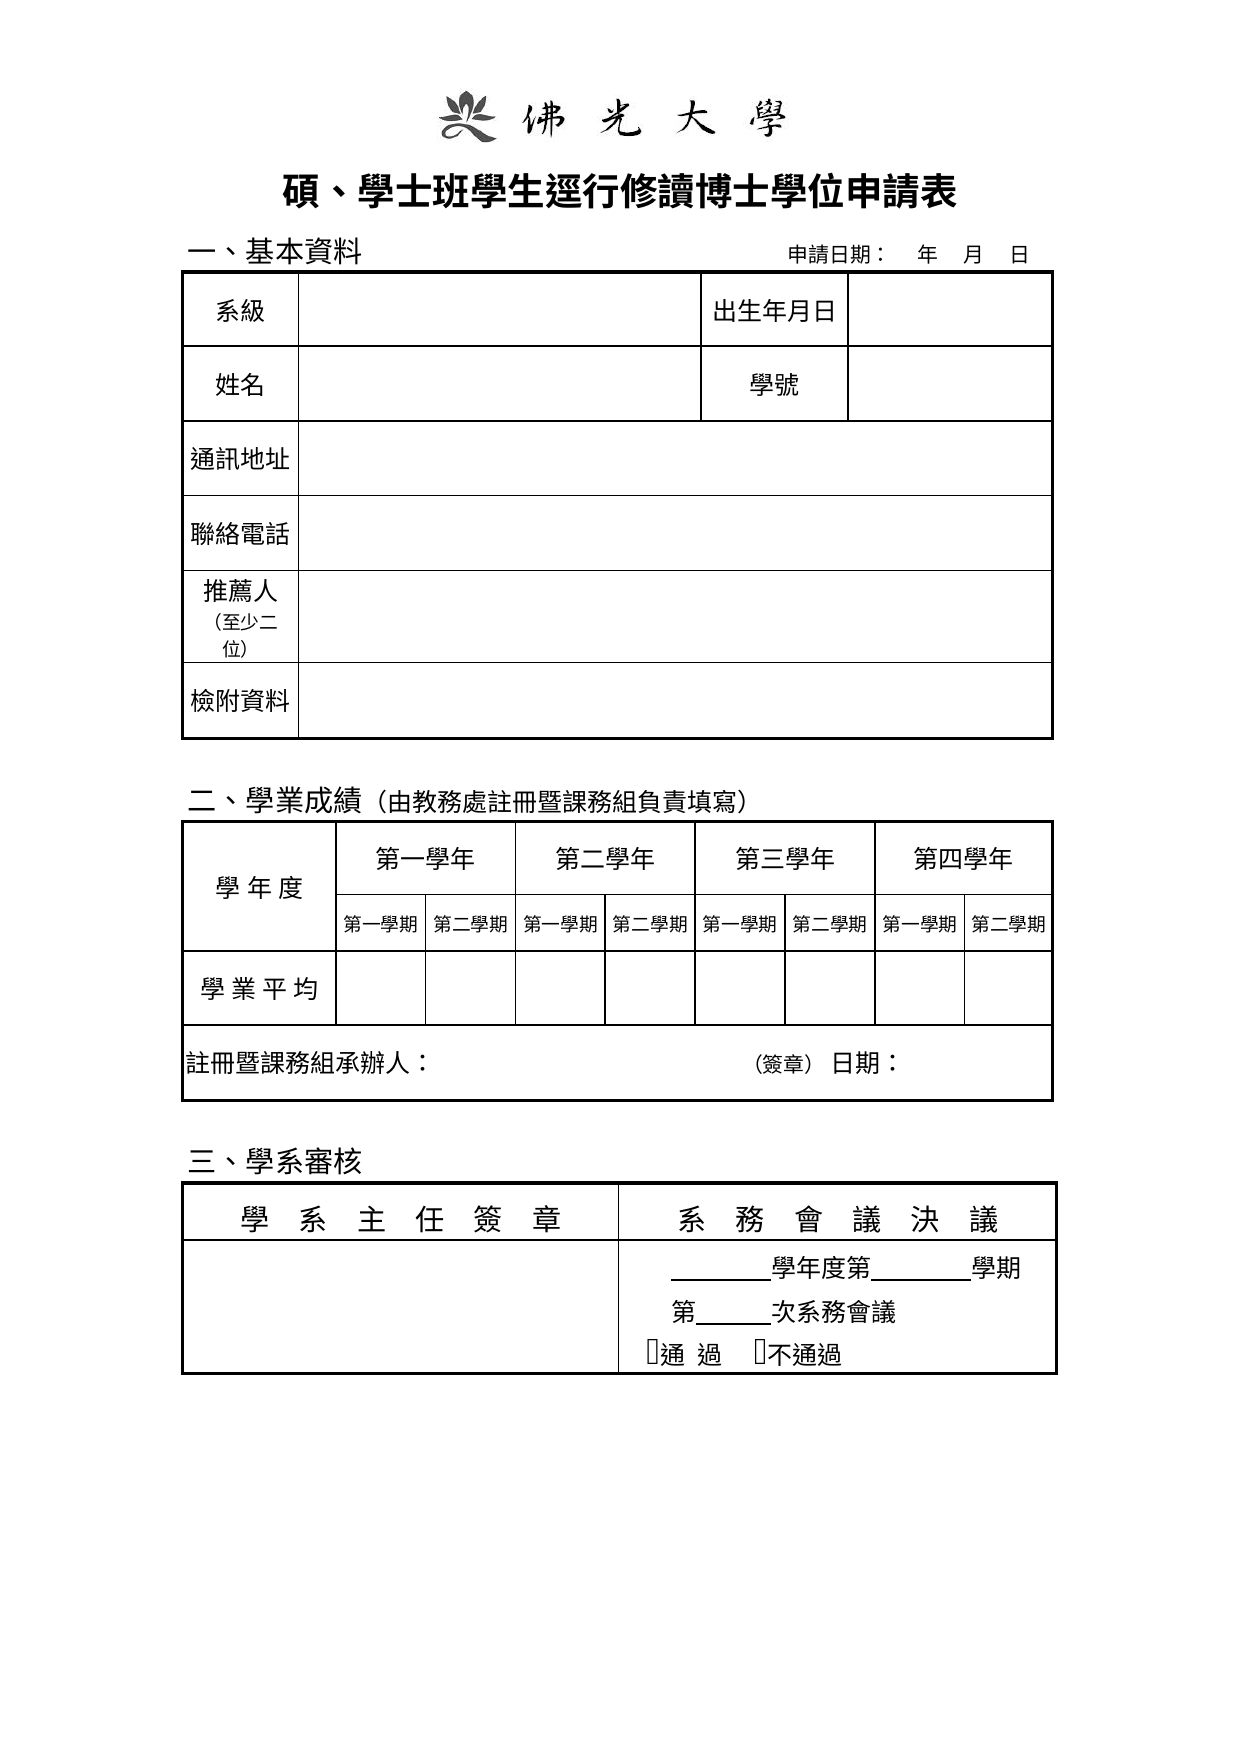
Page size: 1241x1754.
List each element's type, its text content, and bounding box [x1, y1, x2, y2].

table_header 系級 [184, 274, 298, 345]
table_cell [426, 952, 515, 1024]
table_header 出生年月日 [702, 274, 847, 345]
table_header 學 年 度 [184, 823, 335, 950]
table_cell 聯絡電話 [184, 496, 298, 569]
table_cell [337, 952, 425, 1024]
table_header 系 務 會 議 決 議 [619, 1185, 1055, 1239]
table_cell 第二學期 [786, 895, 874, 950]
text 一、基本資料 申請日期： 年 月 日 [187, 228, 1053, 270]
table_cell [849, 347, 1051, 420]
table_cell [299, 496, 1051, 569]
table_header 第二學年 [516, 823, 694, 894]
table_cell [299, 347, 700, 420]
table_cell 第一學期 [516, 895, 604, 950]
table_cell 通訊地址 [184, 422, 298, 495]
table_cell [299, 571, 1051, 662]
table_cell 推薦人 （至少二位） [184, 571, 298, 662]
table_header 學 系 主 任 簽 章 [184, 1185, 618, 1239]
table_cell [184, 1241, 618, 1372]
table_header [849, 274, 1051, 345]
table_cell [516, 952, 604, 1024]
table_cell [299, 422, 1051, 495]
table_cell 檢附資料 [184, 663, 298, 737]
table_cell 第一學期 [696, 895, 784, 950]
table_cell [876, 952, 964, 1024]
picture [437, 88, 804, 149]
table_cell 第二學期 [965, 895, 1051, 950]
text 碩、學士班學生逕行修讀博士學位申請表 [187, 161, 1053, 216]
table_cell 第一學期 [876, 895, 964, 950]
text 三、學系審核 [187, 1139, 1053, 1181]
table_cell [965, 952, 1051, 1024]
table_cell 第一學期 [337, 895, 425, 950]
table_cell [786, 952, 874, 1024]
table_header [299, 274, 700, 345]
table_cell 學號 [702, 347, 847, 420]
table_cell 第二學期 [426, 895, 515, 950]
table_cell [299, 663, 1051, 737]
text 二、學業成績（由教務處註冊暨課務組負責填寫） [187, 777, 1053, 819]
table_cell 姓名 [184, 347, 298, 420]
table_cell 學 業 平 均 [184, 952, 335, 1024]
table_header 第三學年 [696, 823, 874, 894]
table_cell 註冊暨課務組承辦人： （簽章） 日期： [184, 1026, 1051, 1098]
table_header 第四學年 [876, 823, 1051, 894]
table_cell 學年度第 學期 第 次系務會議 通 過 不通過 [619, 1241, 1055, 1372]
table_cell 第二學期 [606, 895, 694, 950]
table_cell [606, 952, 694, 1024]
table_header 第一學年 [337, 823, 515, 894]
table_cell [696, 952, 784, 1024]
